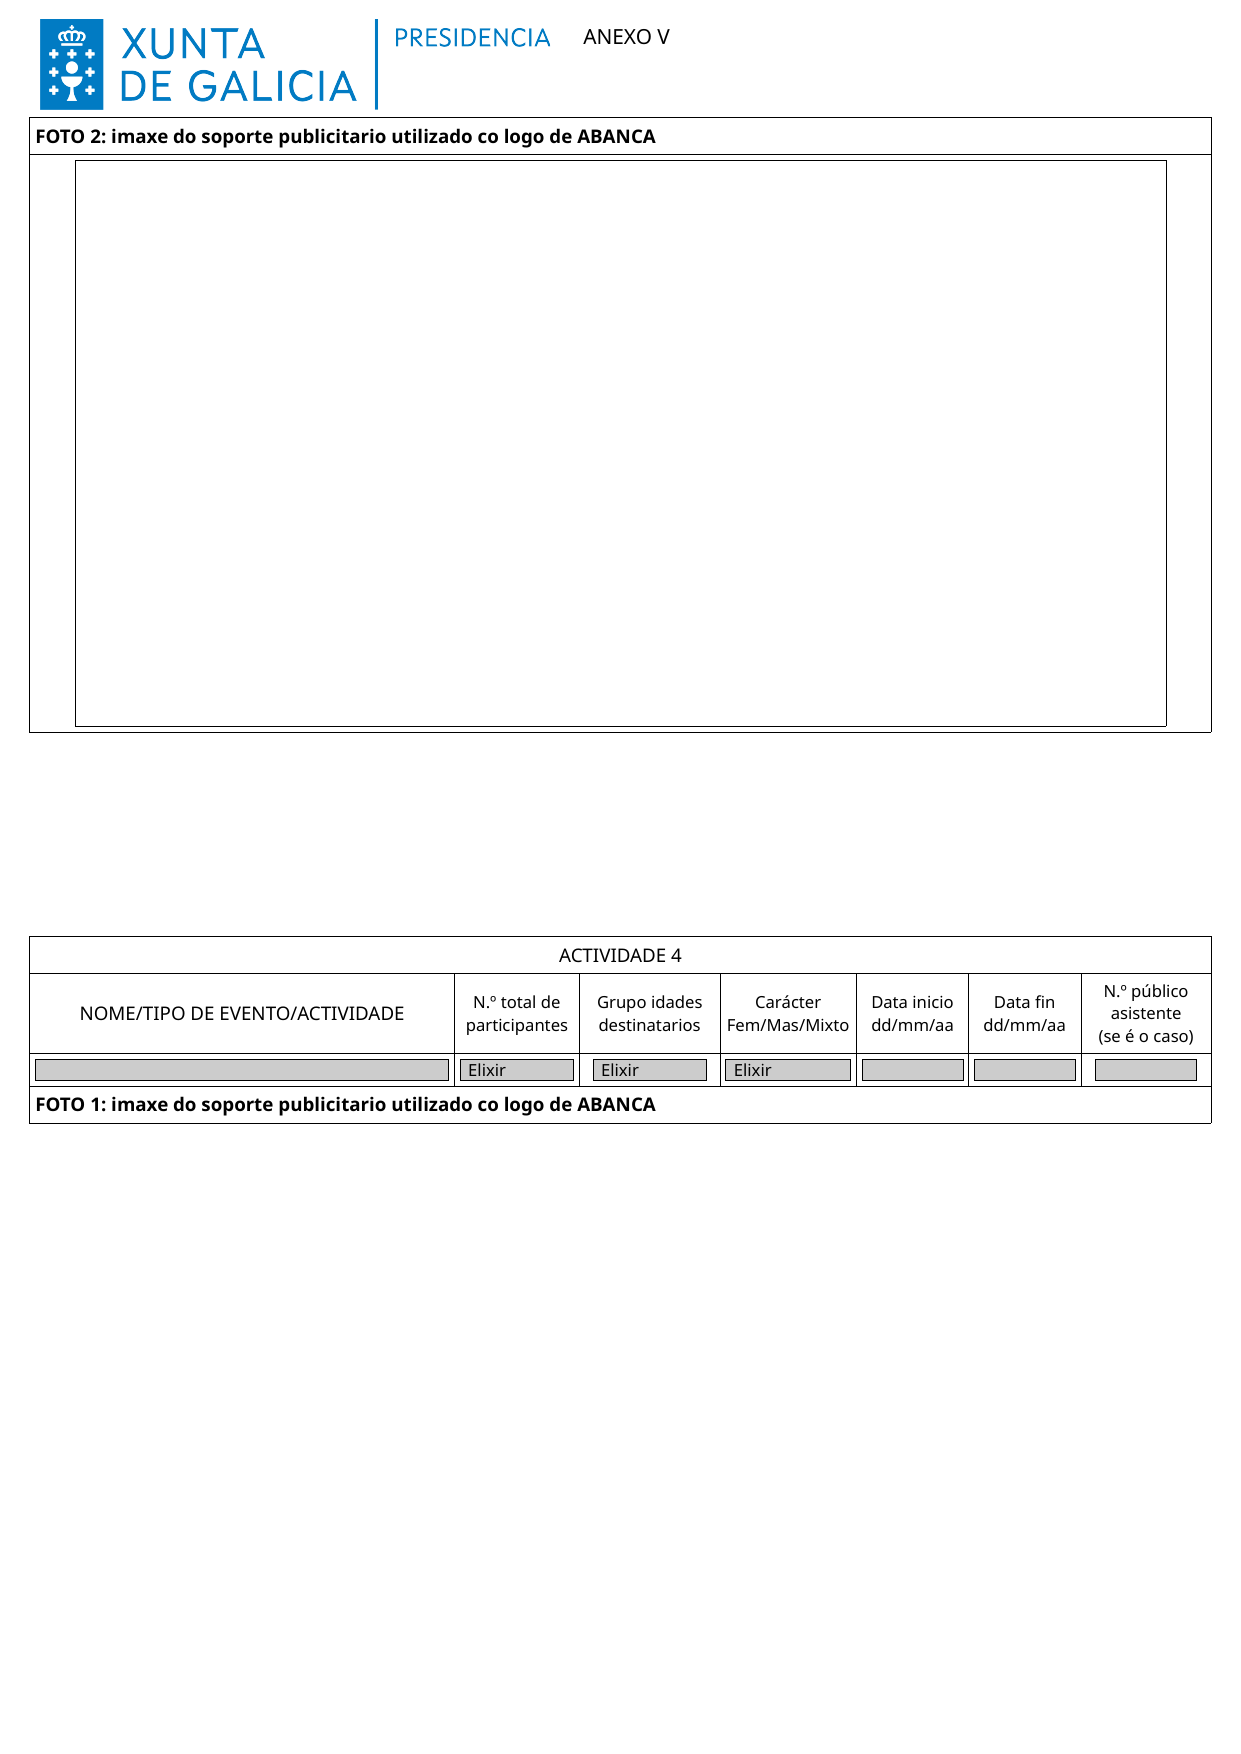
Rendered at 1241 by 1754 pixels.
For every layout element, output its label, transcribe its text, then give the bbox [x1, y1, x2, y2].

table_cell [721, 1054, 856, 1086]
table_header ACTIVIDADE 4 [30, 937, 1211, 973]
table_cell Carácter Fem/Mas/Mixto [721, 974, 856, 1053]
table_cell Data inicio dd/mm/aa [857, 974, 968, 1053]
table_cell [857, 1054, 968, 1086]
table_cell N.º total de participantes [455, 974, 579, 1053]
table_cell N.º público asistente (se é o caso) [1082, 974, 1211, 1053]
picture [40, 19, 551, 110]
table_cell Grupo idades destinatarios [580, 974, 720, 1053]
table_cell [455, 1054, 579, 1086]
table_cell [30, 155, 1211, 732]
table_cell [1082, 1054, 1211, 1086]
table_cell [580, 1054, 720, 1086]
table_cell FOTO 1: imaxe do soporte publicitario utilizado co logo de ABANCA [30, 1087, 1211, 1123]
table_cell FOTO 2: imaxe do soporte publicitario utilizado co logo de ABANCA [30, 118, 1211, 154]
table_cell [969, 1054, 1081, 1086]
table_cell [30, 1054, 454, 1086]
table_cell Data fin dd/mm/aa [969, 974, 1081, 1053]
table_cell NOME/TIPO DE EVENTO/ACTIVIDADE [30, 974, 454, 1053]
